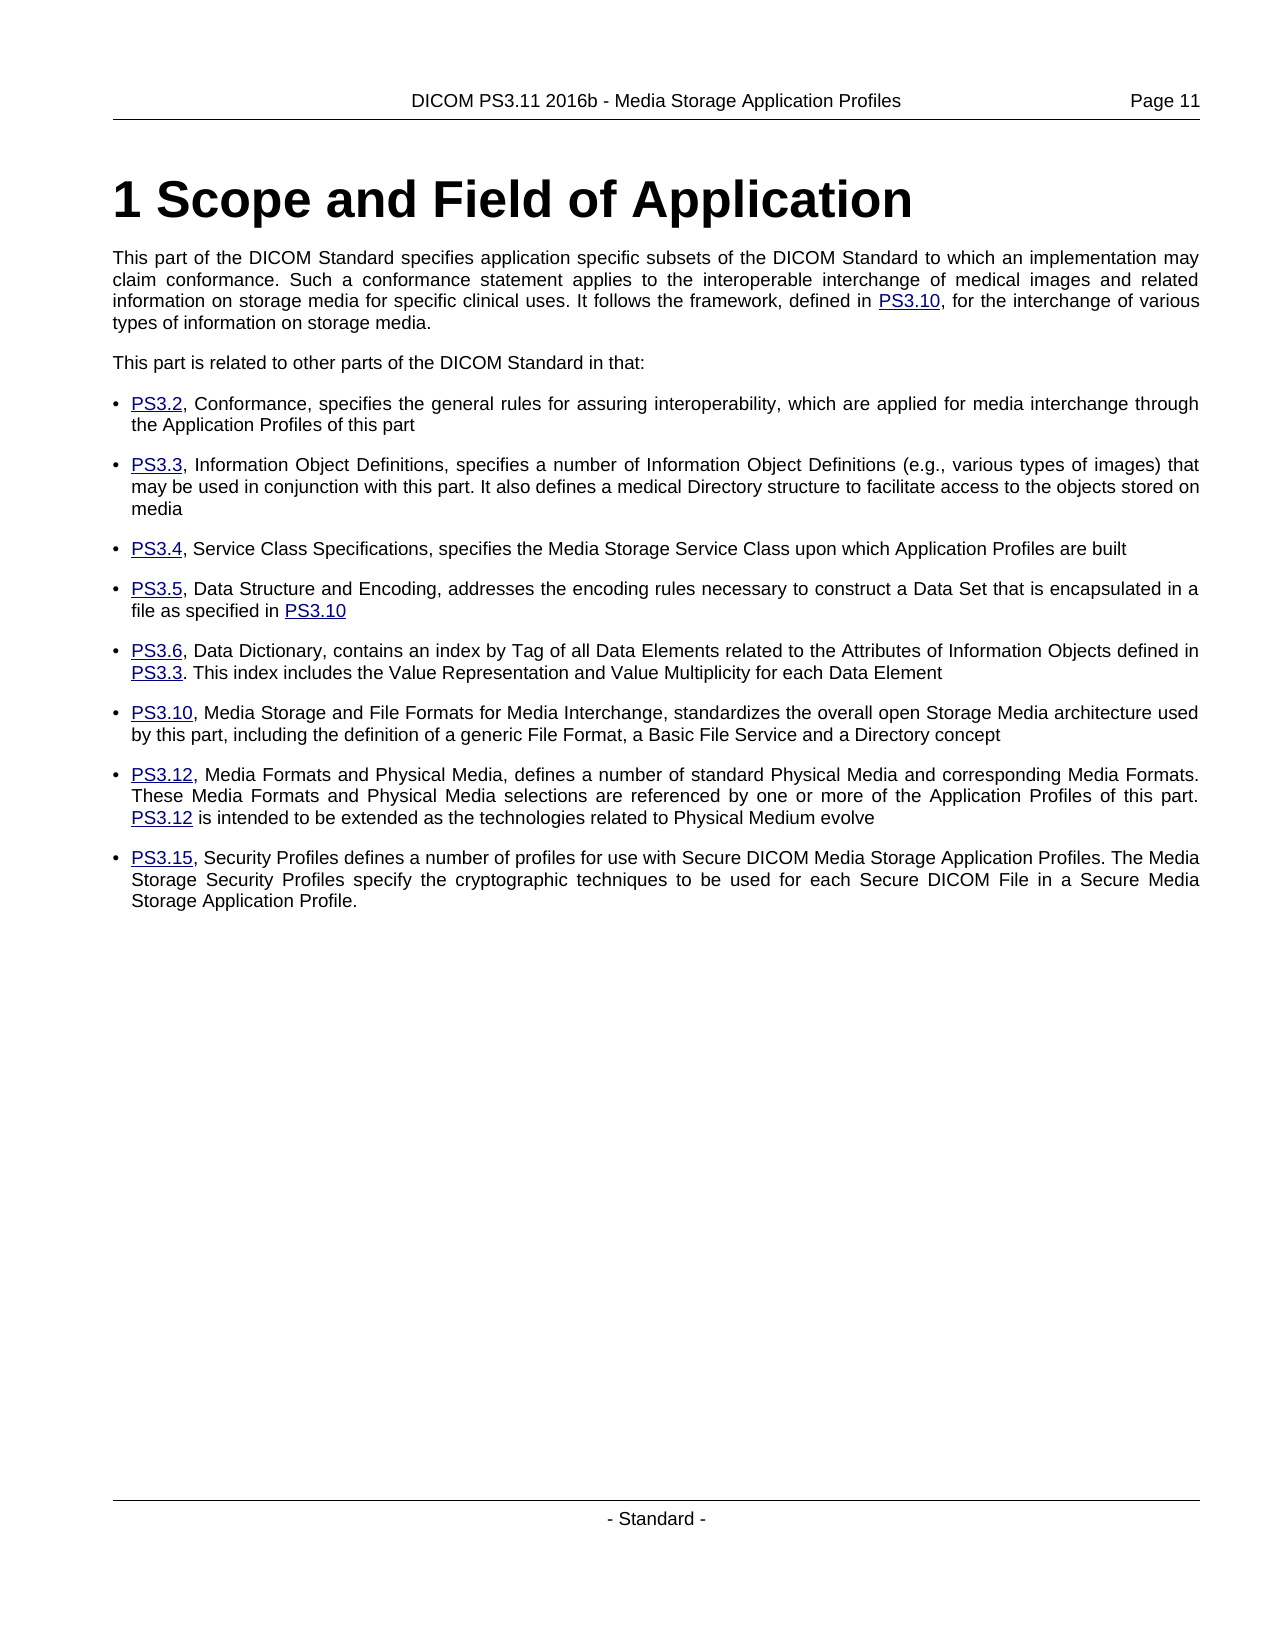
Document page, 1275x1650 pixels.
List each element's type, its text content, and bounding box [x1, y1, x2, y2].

text 1 Scope and Field of Application [112, 169, 1200, 228]
text This part is related to other parts of the DICOM Standard in that: [112, 352, 1200, 374]
list PS3.10, Media Storage and File Formats for Media Interchange, standardizes the overall open Storage Media architecture used by this part, including the definition of a generic File Format, a Basic File Service and a Directory concept [112, 702, 1200, 745]
list PS3.3, Information Object Definitions, specifies a number of Information Object Definitions (e.g., various types of images) that may be used in conjunction with this part. It also defines a medical Directory structure to facilitate access to the objects stored on media [112, 454, 1200, 519]
list PS3.2, Conformance, specifies the general rules for assuring interoperability, which are applied for media interchange through the Application Profiles of this part [112, 392, 1200, 436]
list PS3.15, Security Profiles defines a number of profiles for use with Secure DICOM Media Storage Application Profiles. The Media Storage Security Profiles specify the cryptographic techniques to be used for each Secure DICOM File in a Secure Media Storage Application Profile. [112, 847, 1200, 912]
list PS3.12, Media Formats and Physical Media, defines a number of standard Physical Media and corresponding Media Formats. These Media Formats and Physical Media selections are referenced by one or more of the Application Profiles of this part. PS3.12 is intended to be extended as the technologies related to Physical Medium evolve [112, 764, 1200, 828]
list PS3.5, Data Structure and Encoding, addresses the encoding rules necessary to construct a Data Set that is encapsulated in a file as specified in PS3.10 [112, 578, 1200, 621]
list PS3.4, Service Class Specifications, specifies the Media Storage Service Class upon which Application Profiles are built [112, 538, 1200, 559]
text This part of the DICOM Standard specifies application specific subsets of the DICOM Standard to which an implementation may claim conformance. Such a conformance statement applies to the interoperable interchange of medical images and related information on storage media for specific clinical uses. It follows the framework, defined in PS3.10, for the interchange of various types of information on storage media. [112, 247, 1200, 333]
list PS3.6, Data Dictionary, contains an index by Tag of all Data Elements related to the Attributes of Information Objects defined in PS3.3. This index includes the Value Representation and Value Multiplicity for each Data Element [112, 640, 1200, 683]
